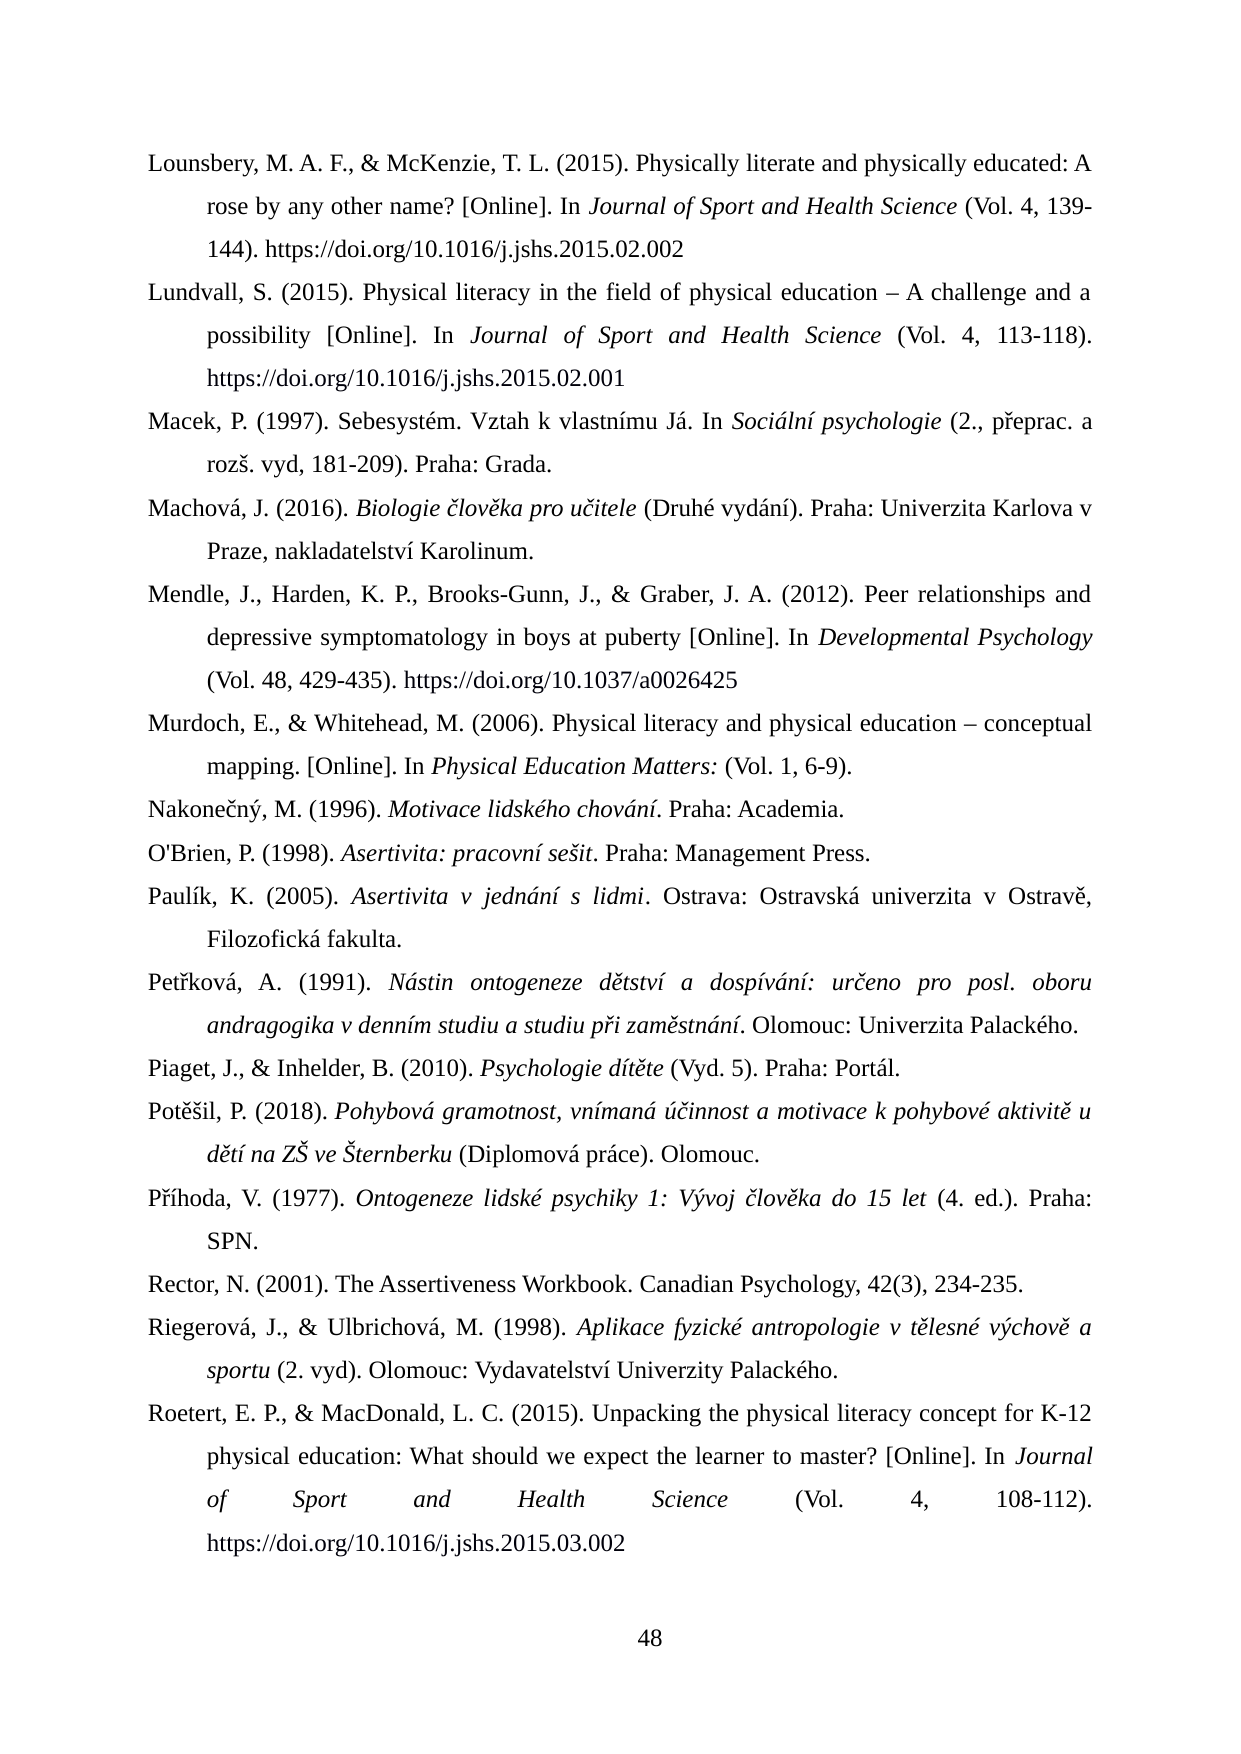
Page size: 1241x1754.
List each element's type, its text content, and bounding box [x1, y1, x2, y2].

text Potěšil, P. (2018). Pohybová gramotnost, vnímaná účinnost a motivace k pohybové aktivitě u dětí na ZŠ ve Šternberku (Diplomová práce). Olomouc. [148, 1096, 1093, 1168]
text Lounsbery, M. A. F., & McKenzie, T. L. (2015). Physically literate and physically educated: A rose by any other name? [Online]. In Journal of Sport and Health Science (Vol. 4, 139-144). https://doi.org/10.1016/j.jshs.2015.02.002 [148, 148, 1093, 263]
text O'Brien, P. (1998). Asertivita: pracovní sešit. Praha: Management Press. [148, 838, 1093, 866]
text Murdoch, E., & Whitehead, M. (2006). Physical literacy and physical education – conceptual mapping. [Online]. In Physical Education Matters: (Vol. 1, 6-9). [148, 708, 1093, 780]
text Roetert, E. P., & MacDonald, L. C. (2015). Unpacking the physical literacy concept for K-12 physical education: What should we expect the learner to master? [Online]. In Journal of Sport and Health Science (Vol. 4, 108-112). https://doi.org/10.1016/j.jshs.2015.03.002 [148, 1398, 1093, 1556]
text Paulík, K. (2005). Asertivita v jednání s lidmi. Ostrava: Ostravská univerzita v Ostravě, Filozofická fakulta. [148, 881, 1093, 953]
text Příhoda, V. (1977). Ontogeneze lidské psychiky 1: Vývoj člověka do 15 let (4. ed.). Praha: SPN. [148, 1183, 1093, 1254]
text Rector, N. (2001). The Assertiveness Workbook. Canadian Psychology, 42(3), 234-235. [148, 1269, 1093, 1298]
text Machová, J. (2016). Biologie člověka pro učitele (Druhé vydání). Praha: Univerzita Karlova v Praze, nakladatelství Karolinum. [148, 493, 1093, 564]
text Lundvall, S. (2015). Physical literacy in the field of physical education – A challenge and a possibility [Online]. In Journal of Sport and Health Science (Vol. 4, 113-118). https://doi.org/10.1016/j.jshs.2015.02.001 [148, 277, 1093, 392]
text Macek, P. (1997). Sebesystém. Vztah k vlastnímu Já. In Sociální psychologie (2., přeprac. a rozš. vyd, 181-209). Praha: Grada. [148, 406, 1093, 478]
text Piaget, J., & Inhelder, B. (2010). Psychologie dítěte (Vyd. 5). Praha: Portál. [148, 1053, 1093, 1082]
text Petřková, A. (1991). Nástin ontogeneze dětství a dospívání: určeno pro posl. oboru andragogika v denním studiu a studiu při zaměstnání. Olomouc: Univerzita Palackého. [148, 967, 1093, 1039]
text Nakonečný, M. (1996). Motivace lidského chování. Praha: Academia. [148, 794, 1093, 823]
text Mendle, J., Harden, K. P., Brooks-Gunn, J., & Graber, J. A. (2012). Peer relationships and depressive symptomatology in boys at puberty [Online]. In Developmental Psychology (Vol. 48, 429-435). https://doi.org/10.1037/a0026425 [148, 579, 1093, 694]
text Riegerová, J., & Ulbrichová, M. (1998). Aplikace fyzické antropologie v tělesné výchově a sportu (2. vyd). Olomouc: Vydavatelství Univerzity Palackého. [148, 1312, 1093, 1384]
